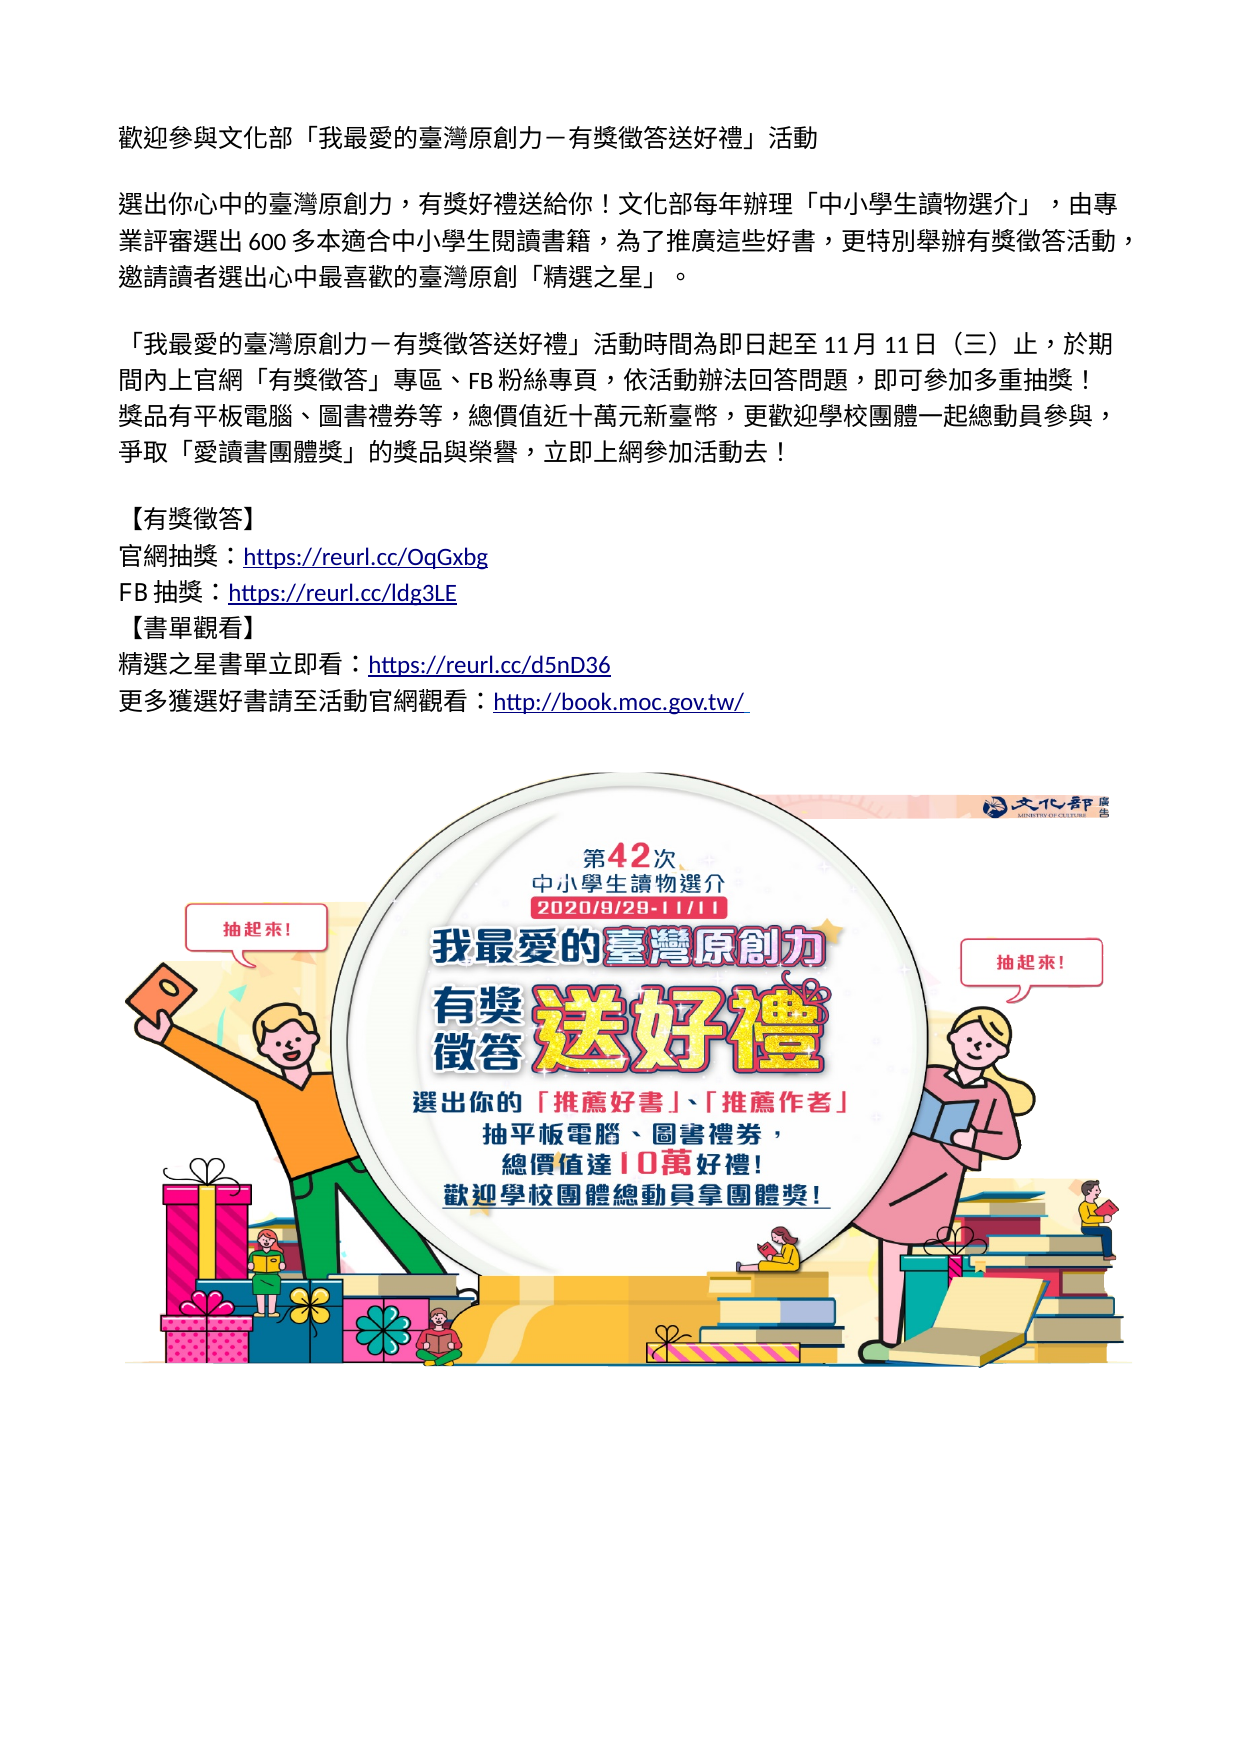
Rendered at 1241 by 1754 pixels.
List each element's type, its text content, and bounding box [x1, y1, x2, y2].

text 選出你心中的臺灣原創力，有獎好禮送給你！文化部每年辦理「中小學生讀物選介」，由專業評審選出600多本適合中小學生閱讀書籍，為了推廣這些好書，更特別舉辦有獎徵答活動，邀請讀者選出心中最喜歡的臺灣原創「精選之星」。 [118, 185, 1122, 294]
text 【有獎徵答】 [118, 500, 1122, 536]
text 精選之星書單立即看：https://reurl.cc/d5nD36 [118, 645, 1122, 681]
text 「我最愛的臺灣原創力－有獎徵答送好禮」活動時間為即日起至11月11日（三）止，於期間內上官網「有獎徵答」專區、FB粉絲專頁，依活動辦法回答問題，即可參加多重抽獎！獎品有平板電腦、圖書禮券等，總價值近十萬元新臺幣，更歡迎學校團體一起總動員參與，爭取「愛讀書團體獎」的獎品與榮譽，立即上網參加活動去！ [118, 324, 1122, 469]
text 歡迎參與文化部「我最愛的臺灣原創力－有獎徵答送好禮」活動 [118, 118, 1122, 154]
text 官網抽獎：https://reurl.cc/OqGxbg [118, 536, 1122, 572]
text 更多獲選好書請至活動官網觀看：http://book.moc.gov.tw/ [118, 681, 1122, 717]
text FB抽獎：https://reurl.cc/ldg3LE [118, 572, 1122, 608]
text 【書單觀看】 [118, 608, 1122, 645]
